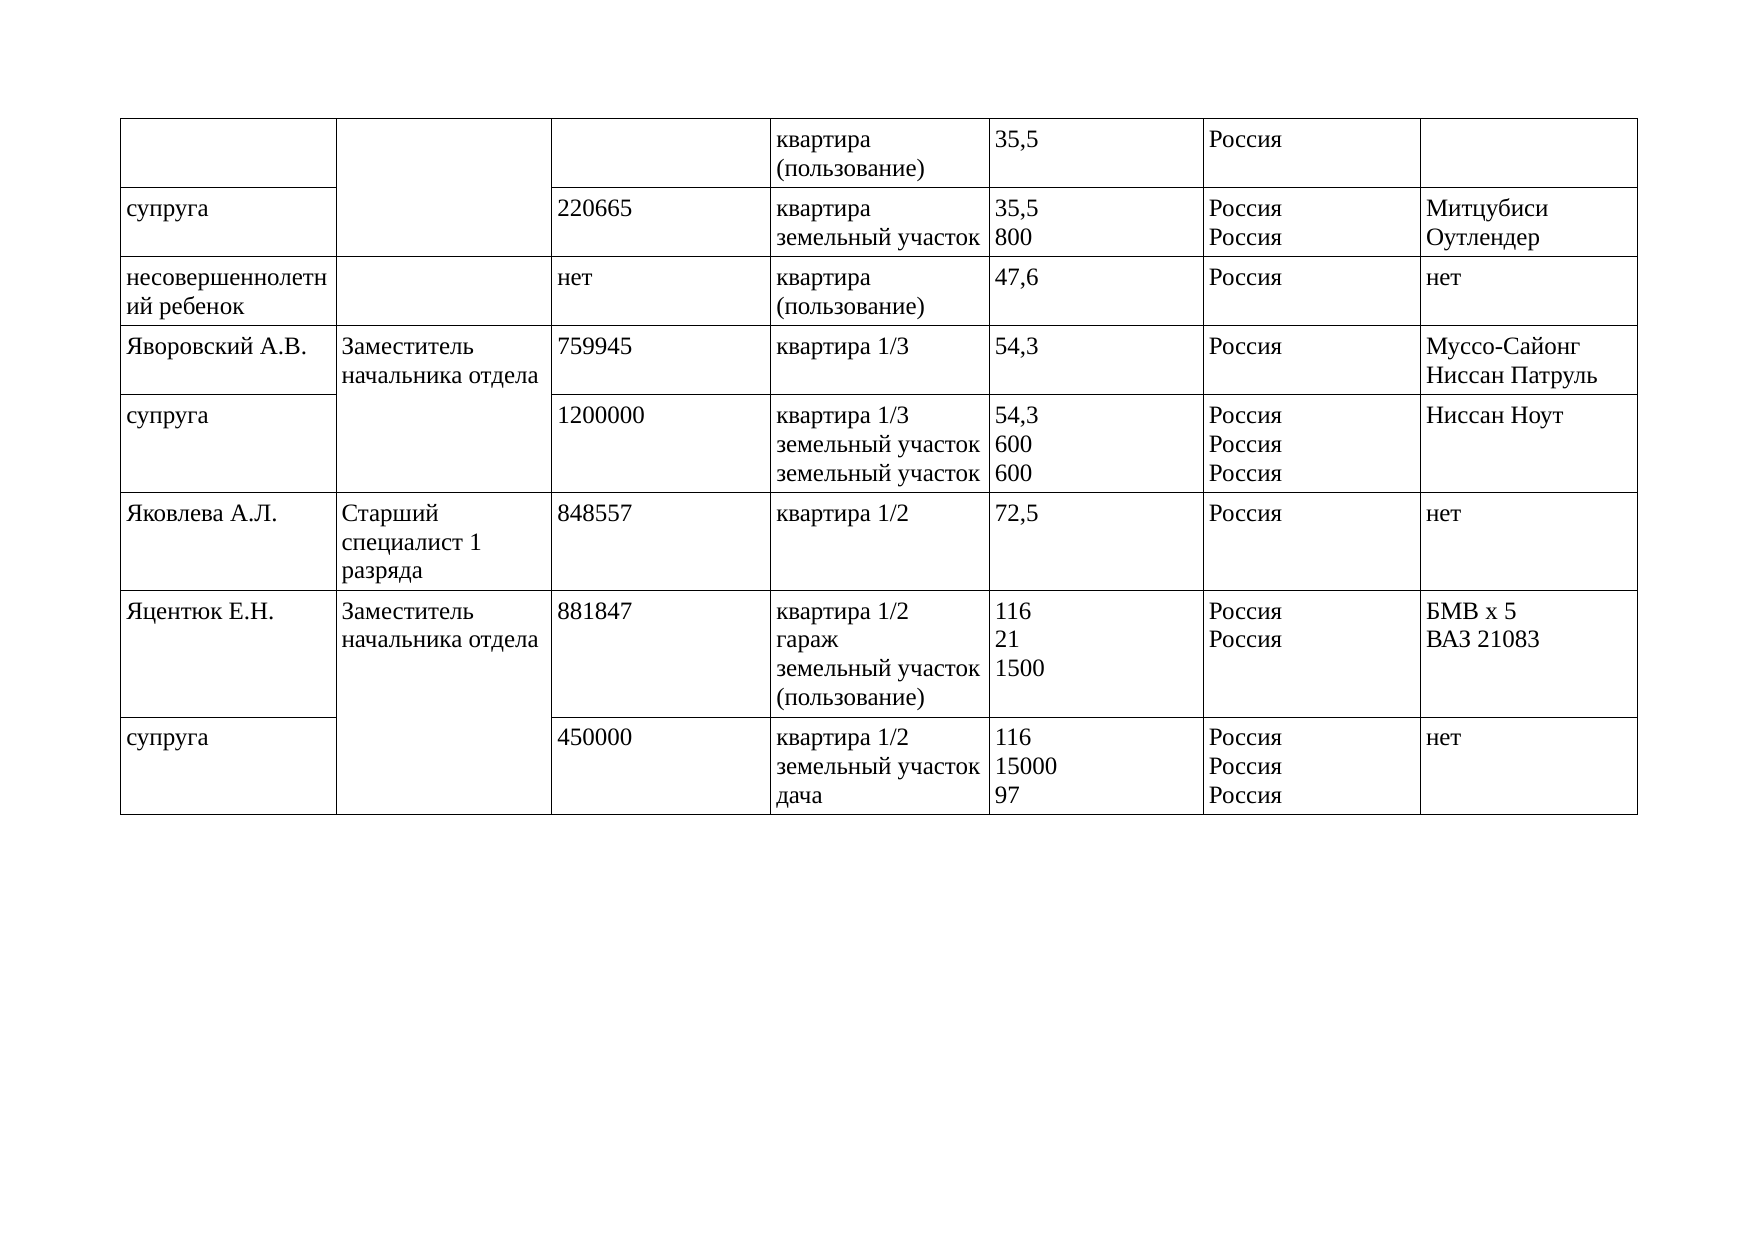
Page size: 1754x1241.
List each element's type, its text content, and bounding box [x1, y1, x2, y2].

table_cell БМВ х 5 ВАЗ 21083 [1421, 591, 1637, 717]
table_cell [551, 895, 770, 935]
table_cell Заместитель начальника отдела [337, 326, 551, 492]
table_cell Россия [1204, 326, 1420, 394]
table_cell супруга [121, 395, 336, 492]
table_cell квартира 1/3 [771, 326, 989, 394]
table_cell 116 21 1500 [990, 591, 1203, 717]
table_cell 72,5 [990, 493, 1203, 590]
table_cell [336, 935, 551, 975]
table_cell [337, 119, 551, 256]
table_cell 47,6 [990, 257, 1203, 325]
table_cell [989, 895, 1203, 935]
table_cell [120, 895, 336, 935]
table_cell супруга [121, 718, 336, 814]
table_cell несовершеннолетний ребенок [121, 257, 336, 325]
table_cell супруга [121, 188, 336, 256]
table_cell [1420, 855, 1637, 895]
table_cell Россия Россия [1204, 188, 1420, 256]
table_cell [551, 815, 770, 855]
table_cell Яворовский А.В. [121, 326, 336, 394]
table_cell квартира (пользование) [771, 119, 989, 187]
table_cell квартира земельный участок [771, 188, 989, 256]
table_cell [770, 895, 989, 935]
table_cell Муссо-Сайонг Ниссан Патруль [1421, 326, 1637, 394]
table_cell 1200000 [552, 395, 770, 492]
table_cell квартира 1/2 земельный участок дача [771, 718, 989, 814]
table_cell Ниссан Ноут [1421, 395, 1637, 492]
table_cell [989, 935, 1203, 975]
table_cell [336, 855, 551, 895]
table_cell 848557 [552, 493, 770, 590]
table_cell квартира 1/2 [771, 493, 989, 590]
table_cell Яковлева А.Л. [121, 493, 336, 590]
table_cell 35,5 800 [990, 188, 1203, 256]
table_cell Митцубиси Оутлендер [1421, 188, 1637, 256]
table_cell [121, 119, 336, 187]
table_cell [1203, 815, 1420, 855]
table_cell квартира 1/2 гараж земельный участок (пользование) [771, 591, 989, 717]
table_cell 116 15000 97 [990, 718, 1203, 814]
table_cell Россия [1204, 119, 1420, 187]
table_cell [337, 257, 551, 325]
table_cell [770, 855, 989, 895]
table_cell [1203, 855, 1420, 895]
table_cell [1203, 935, 1420, 975]
table_cell [120, 815, 336, 855]
table_cell [989, 855, 1203, 895]
table_cell [120, 935, 336, 975]
table_cell [551, 935, 770, 975]
table_cell [1420, 895, 1637, 935]
table_cell нет [552, 257, 770, 325]
table_cell [1420, 815, 1637, 855]
table_cell 54,3 600 600 [990, 395, 1203, 492]
table_cell Яцентюк Е.Н. [121, 591, 336, 717]
table_cell 35,5 [990, 119, 1203, 187]
table_cell Россия Россия Россия [1204, 395, 1420, 492]
table_cell Россия [1204, 493, 1420, 590]
table_cell [120, 855, 336, 895]
table_cell 450000 [552, 718, 770, 814]
table_cell Россия Россия [1204, 591, 1420, 717]
table_cell [1420, 935, 1637, 975]
table_cell нет [1421, 257, 1637, 325]
table_cell [770, 815, 989, 855]
table_cell [552, 119, 770, 187]
table_cell Россия Россия Россия [1204, 718, 1420, 814]
table_cell Старший специалист 1 разряда [337, 493, 551, 590]
table_cell [989, 815, 1203, 855]
table_cell нет [1421, 493, 1637, 590]
table_cell [336, 815, 551, 855]
table_cell квартира (пользование) [771, 257, 989, 325]
table_cell [770, 935, 989, 975]
table_cell Россия [1204, 257, 1420, 325]
table_cell [336, 895, 551, 935]
table_cell 881847 [552, 591, 770, 717]
table_cell [1421, 119, 1637, 187]
table_cell 759945 [552, 326, 770, 394]
table_cell [1203, 895, 1420, 935]
table_cell 54,3 [990, 326, 1203, 394]
table_cell Заместитель начальника отдела [337, 591, 551, 814]
table_cell квартира 1/3 земельный участок земельный участок [771, 395, 989, 492]
table_cell 220665 [552, 188, 770, 256]
table_cell [551, 855, 770, 895]
table_cell нет [1421, 718, 1637, 814]
